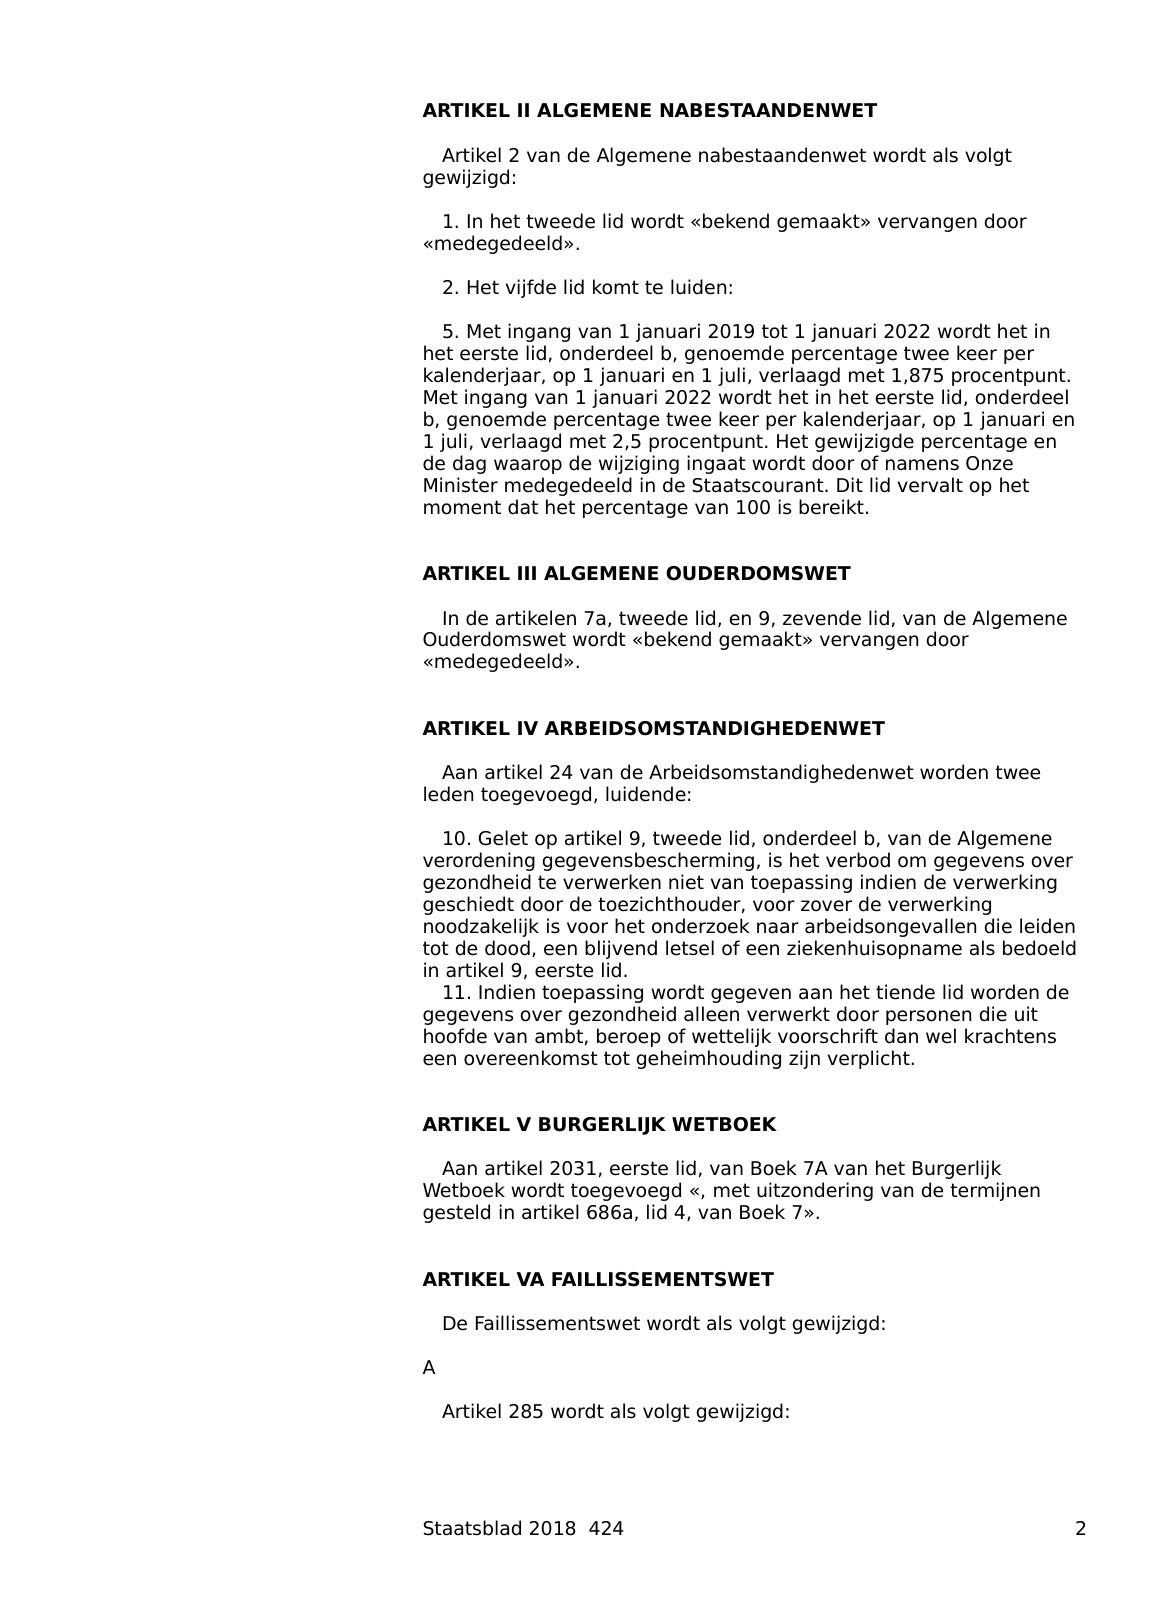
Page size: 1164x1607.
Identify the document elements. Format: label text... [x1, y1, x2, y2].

text 11. Indien toepassing wordt gegeven aan het tiende lid worden de gegevens over gezondheid alleen verwerkt door personen die uit hoofde van ambt, beroep of wettelijk voorschrift dan wel krachtens een overeenkomst tot geheimhouding zijn verplicht. [422, 982, 1087, 1070]
text Aan artikel 24 van de Arbeidsomstandighedenwet worden twee leden toegevoegd, luidende: [422, 762, 1087, 806]
subtitle ARTIKEL III ALGEMENE OUDERDOMSWET [422, 563, 1087, 585]
text 5. Met ingang van 1 januari 2019 tot 1 januari 2022 wordt het in het eerste lid, onderdeel b, genoemde percentage twee keer per kalenderjaar, op 1 januari en 1 juli, verlaagd met 1,875 procentpunt. Met ingang van 1 januari 2022 wordt het in het eerste lid, onderdeel b, genoemde percentage twee keer per kalenderjaar, op 1 januari en 1 juli, verlaagd met 2,5 procentpunt. Het gewijzigde percentage en de dag waarop de wijziging ingaat wordt door of namens Onze Minister medegedeeld in de Staatscourant. Dit lid vervalt op het moment dat het percentage van 100 is bereikt. [422, 321, 1087, 519]
subtitle ARTIKEL V BURGERLIJK WETBOEK [422, 1114, 1087, 1136]
text In de artikelen 7a, tweede lid, en 9, zevende lid, van de Algemene Ouderdomswet wordt «bekend gemaakt» vervangen door «medegedeeld». [422, 607, 1087, 673]
text 10. Gelet op artikel 9, tweede lid, onderdeel b, van de Algemene verordening gegevensbescherming, is het verbod om gegevens over gezondheid te verwerken niet van toepassing indien de verwerking geschiedt door de toezichthouder, voor zover de verwerking noodzakelijk is voor het onderzoek naar arbeidsongevallen die leiden tot de dood, een blijvend letsel of een ziekenhuisopname als bedoeld in artikel 9, eerste lid. [422, 828, 1087, 982]
subtitle ARTIKEL IV ARBEIDSOMSTANDIGHEDENWET [422, 718, 1087, 740]
subtitle ARTIKEL VA FAILLISSEMENTSWET [422, 1269, 1087, 1291]
text 2. Het vijfde lid komt te luiden: [422, 277, 1087, 299]
text 1. In het tweede lid wordt «bekend gemaakt» vervangen door «medegedeeld». [422, 211, 1087, 255]
text A [422, 1357, 1087, 1379]
text De Faillissementswet wordt als volgt gewijzigd: [422, 1313, 1087, 1335]
subtitle ARTIKEL II ALGEMENE NABESTAANDENWET [422, 100, 1087, 122]
text Artikel 285 wordt als volgt gewijzigd: [422, 1401, 1087, 1423]
text Artikel 2 van de Algemene nabestaandenwet wordt als volgt gewijzigd: [422, 144, 1087, 188]
text Aan artikel 2031, eerste lid, van Boek 7A van het Burgerlijk Wetboek wordt toegevoegd «, met uitzondering van de termijnen gesteld in artikel 686a, lid 4, van Boek 7». [422, 1158, 1087, 1224]
